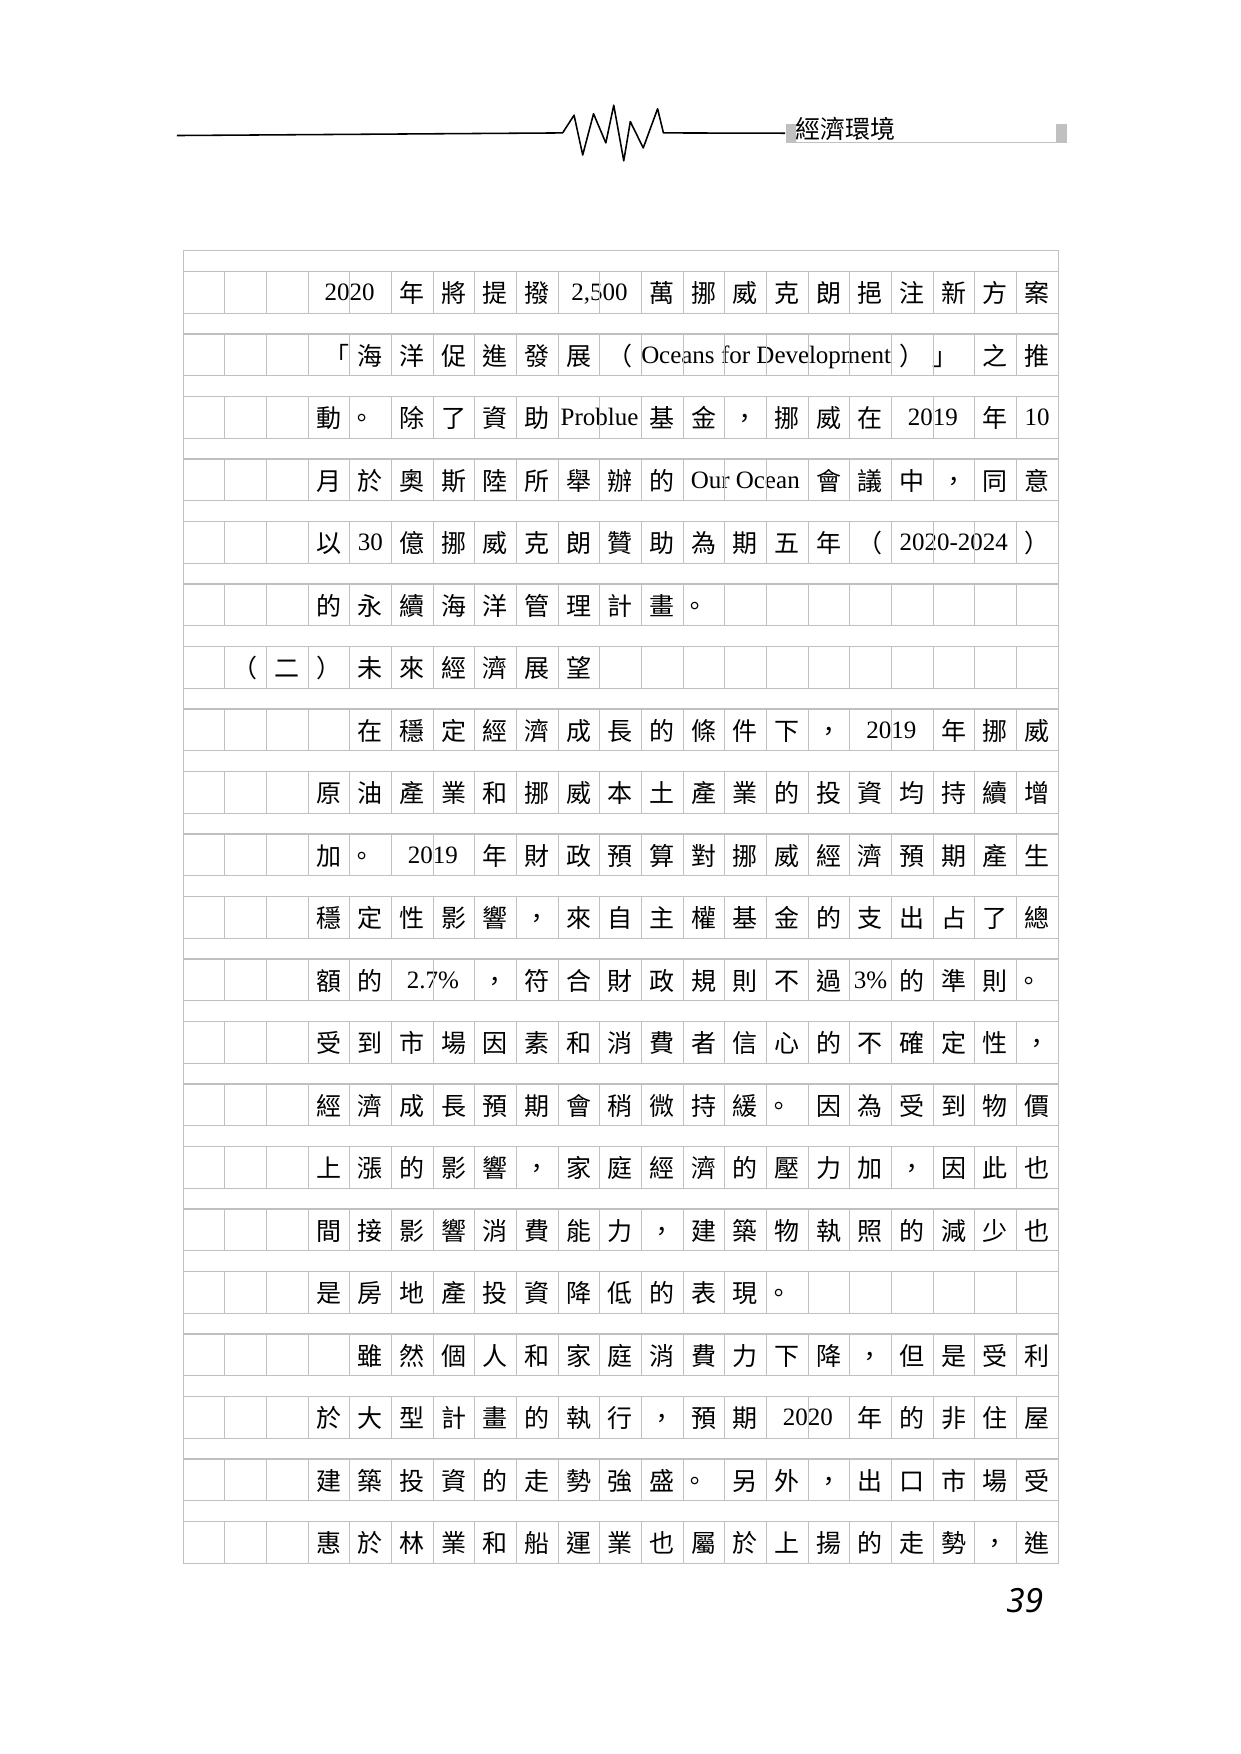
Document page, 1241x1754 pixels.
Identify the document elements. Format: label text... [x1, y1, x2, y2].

text 在穩定經濟成長的條件下，2019年挪威原油產業和挪威本土產業的投資均持續增加。2019年財政預算對挪威經濟預期產生穩定性影響，來自主權基金的支出占了總額的2.7%，符合財政規則不過3%的準則。受到市場因素和消費者信心的不確定性，經濟成長預期會稍微持緩。因為受到物價上漲的影響，家庭經濟的壓力加，因此也間接影響消費能力，建築物執照的減少也是房地產投資降低的表現。 [281, 1001, 1058, 1021]
text [207, 626, 1058, 646]
text 雖然個人和家庭消費力下降，但是受利於大型計畫的執行，預期2020年的非住屋建築投資的走勢強盛。另外，出口市場受惠於林業和船運業也屬於上揚的走勢，進口市場則受惠於非住屋建築市場的帶動，但是國外市場的緩滯將成為經濟總體發展的最主要風險。 [281, 1439, 1058, 1458]
text （ [225, 647, 266, 688]
text [684, 647, 724, 688]
text 以海為主要產業的挪威，尤其近年漁產品成為主要出口產業之一，挪威更致力於海洋環境及生態的保護。在2019年針對海洋環境維護提供不少資金，並參與國際合作並，積極協助改善海洋汙染。挪威國際發展部部長Dag-Inge Ulstein表示，為了維護提供眾多資源的海洋之健康和永續性，挪威加強並主導與國際夥伴合作，並在世界銀行下與其他8個國家暨組織（加拿大、丹麥、瑞典、冰島、法國、德國、美國及歐盟執委會）共同設立信託基金Problue，以改善並維護海洋資源。Problue基金的重點為漁業管理、減少海洋污染、維持傳統海洋活動的永續發展、離岸風場和海水淡化問題處理，以及沿海和海洋之管理。截至目前為止，挪威已經提供Problue基金1.35億挪威克朗，並簽署一項總額4,600萬克朗的附加協定，這些資金將使世界銀行更能加強在海洋環境維護的努力。除此之外，挪威於2020年將提撥2,500萬挪威克朗挹注新方案「海洋促進發展（Oceans for Development）」之推動。除了資助Problue基金，挪威在2019年10月於奧斯陸所舉辦的Our Ocean會議中，同意以30億挪威克朗贊助為期五年（2020-2024）的永續海洋管理計畫。 [281, 314, 1058, 333]
text [725, 647, 766, 688]
text 雖然個人和家庭消費力下降，但是受利於大型計畫的執行，預期2020年的非住屋建築投資的走勢強盛。另外，出口市場受惠於林業和船運業也屬於上揚的走勢，進口市場則受惠於非住屋建築市場的帶動，但是國外市場的緩滯將成為經濟總體發展的最主要風險。 [281, 1376, 1058, 1396]
text ） [309, 647, 349, 688]
text 雖然個人和家庭消費力下降，但是受利於大型計畫的執行，預期2020年的非住屋建築投資的走勢強盛。另外，出口市場受惠於林業和船運業也屬於上揚的走勢，進口市場則受惠於非住屋建築市場的帶動，但是國外市場的緩滯將成為經濟總體發展的最主要風險。 [281, 1314, 1058, 1333]
text 望 [559, 647, 599, 688]
text 雖然個人和家庭消費力下降，但是受利於大型計畫的執行，預期2020年的非住屋建築投資的走勢強盛。另外，出口市場受惠於林業和船運業也屬於上揚的走勢，進口市場則受惠於非住屋建築市場的帶動，但是國外市場的緩滯將成為經濟總體發展的最主要風險。 [281, 1501, 1058, 1521]
text [207, 647, 224, 688]
text [1017, 647, 1058, 688]
text [600, 647, 641, 688]
text [767, 647, 808, 688]
text [892, 647, 933, 688]
text [934, 647, 974, 688]
text 在穩定經濟成長的條件下，2019年挪威原油產業和挪威本土產業的投資均持續增加。2019年財政預算對挪威經濟預期產生穩定性影響，來自主權基金的支出占了總額的2.7%，符合財政規則不過3%的準則。受到市場因素和消費者信心的不確定性，經濟成長預期會稍微持緩。因為受到物價上漲的影響，家庭經濟的壓力加，因此也間接影響消費能力，建築物執照的減少也是房地產投資降低的表現。 [281, 751, 1058, 771]
text [850, 647, 891, 688]
text 在穩定經濟成長的條件下，2019年挪威原油產業和挪威本土產業的投資均持續增加。2019年財政預算對挪威經濟預期產生穩定性影響，來自主權基金的支出占了總額的2.7%，符合財政規則不過3%的準則。受到市場因素和消費者信心的不確定性，經濟成長預期會稍微持緩。因為受到物價上漲的影響，家庭經濟的壓力加，因此也間接影響消費能力，建築物執照的減少也是房地產投資降低的表現。 [281, 689, 1058, 708]
text 濟 [475, 647, 516, 688]
text [975, 647, 1016, 688]
text 在穩定經濟成長的條件下，2019年挪威原油產業和挪威本土產業的投資均持續增加。2019年財政預算對挪威經濟預期產生穩定性影響，來自主權基金的支出占了總額的2.7%，符合財政規則不過3%的準則。受到市場因素和消費者信心的不確定性，經濟成長預期會稍微持緩。因為受到物價上漲的影響，家庭經濟的壓力加，因此也間接影響消費能力，建築物執照的減少也是房地產投資降低的表現。 [281, 1126, 1058, 1146]
text 來 [392, 647, 433, 688]
text 在穩定經濟成長的條件下，2019年挪威原油產業和挪威本土產業的投資均持續增加。2019年財政預算對挪威經濟預期產生穩定性影響，來自主權基金的支出占了總額的2.7%，符合財政規則不過3%的準則。受到市場因素和消費者信心的不確定性，經濟成長預期會稍微持緩。因為受到物價上漲的影響，家庭經濟的壓力加，因此也間接影響消費能力，建築物執照的減少也是房地產投資降低的表現。 [281, 1251, 1058, 1271]
text [809, 647, 849, 688]
text 在穩定經濟成長的條件下，2019年挪威原油產業和挪威本土產業的投資均持續增加。2019年財政預算對挪威經濟預期產生穩定性影響，來自主權基金的支出占了總額的2.7%，符合財政規則不過3%的準則。受到市場因素和消費者信心的不確定性，經濟成長預期會稍微持緩。因為受到物價上漲的影響，家庭經濟的壓力加，因此也間接影響消費能力，建築物執照的減少也是房地產投資降低的表現。 [281, 939, 1058, 958]
text 二 [267, 647, 308, 688]
text 展 [517, 647, 558, 688]
text 以海為主要產業的挪威，尤其近年漁產品成為主要出口產業之一，挪威更致力於海洋環境及生態的保護。在2019年針對海洋環境維護提供不少資金，並參與國際合作並，積極協助改善海洋汙染。挪威國際發展部部長Dag-Inge Ulstein表示，為了維護提供眾多資源的海洋之健康和永續性，挪威加強並主導與國際夥伴合作，並在世界銀行下與其他8個國家暨組織（加拿大、丹麥、瑞典、冰島、法國、德國、美國及歐盟執委會）共同設立信託基金Problue，以改善並維護海洋資源。Problue基金的重點為漁業管理、減少海洋污染、維持傳統海洋活動的永續發展、離岸風場和海水淡化問題處理，以及沿海和海洋之管理。截至目前為止，挪威已經提供Problue基金1.35億挪威克朗，並簽署一項總額4,600萬克朗的附加協定，這些資金將使世界銀行更能加強在海洋環境維護的努力。除此之外，挪威於2020年將提撥2,500萬挪威克朗挹注新方案「海洋促進發展（Oceans for Development）」之推動。除了資助Problue基金，挪威在2019年10月於奧斯陸所舉辦的Our Ocean會議中，同意以30億挪威克朗贊助為期五年（2020-2024）的永續海洋管理計畫。 [281, 251, 1058, 271]
text 以海為主要產業的挪威，尤其近年漁產品成為主要出口產業之一，挪威更致力於海洋環境及生態的保護。在2019年針對海洋環境維護提供不少資金，並參與國際合作並，積極協助改善海洋汙染。挪威國際發展部部長Dag-Inge Ulstein表示，為了維護提供眾多資源的海洋之健康和永續性，挪威加強並主導與國際夥伴合作，並在世界銀行下與其他8個國家暨組織（加拿大、丹麥、瑞典、冰島、法國、德國、美國及歐盟執委會）共同設立信託基金Problue，以改善並維護海洋資源。Problue基金的重點為漁業管理、減少海洋污染、維持傳統海洋活動的永續發展、離岸風場和海水淡化問題處理，以及沿海和海洋之管理。截至目前為止，挪威已經提供Problue基金1.35億挪威克朗，並簽署一項總額4,600萬克朗的附加協定，這些資金將使世界銀行更能加強在海洋環境維護的努力。除此之外，挪威於2020年將提撥2,500萬挪威克朗挹注新方案「海洋促進發展（Oceans for Development）」之推動。除了資助Problue基金，挪威在2019年10月於奧斯陸所舉辦的Our Ocean會議中，同意以30億挪威克朗贊助為期五年（2020-2024）的永續海洋管理計畫。 [281, 501, 1058, 521]
text 在穩定經濟成長的條件下，2019年挪威原油產業和挪威本土產業的投資均持續增加。2019年財政預算對挪威經濟預期產生穩定性影響，來自主權基金的支出占了總額的2.7%，符合財政規則不過3%的準則。受到市場因素和消費者信心的不確定性，經濟成長預期會稍微持緩。因為受到物價上漲的影響，家庭經濟的壓力加，因此也間接影響消費能力，建築物執照的減少也是房地產投資降低的表現。 [281, 876, 1058, 896]
text [642, 647, 683, 688]
text 在穩定經濟成長的條件下，2019年挪威原油產業和挪威本土產業的投資均持續增加。2019年財政預算對挪威經濟預期產生穩定性影響，來自主權基金的支出占了總額的2.7%，符合財政規則不過3%的準則。受到市場因素和消費者信心的不確定性，經濟成長預期會稍微持緩。因為受到物價上漲的影響，家庭經濟的壓力加，因此也間接影響消費能力，建築物執照的減少也是房地產投資降低的表現。 [281, 814, 1058, 833]
text 以海為主要產業的挪威，尤其近年漁產品成為主要出口產業之一，挪威更致力於海洋環境及生態的保護。在2019年針對海洋環境維護提供不少資金，並參與國際合作並，積極協助改善海洋汙染。挪威國際發展部部長Dag-Inge Ulstein表示，為了維護提供眾多資源的海洋之健康和永續性，挪威加強並主導與國際夥伴合作，並在世界銀行下與其他8個國家暨組織（加拿大、丹麥、瑞典、冰島、法國、德國、美國及歐盟執委會）共同設立信託基金Problue，以改善並維護海洋資源。Problue基金的重點為漁業管理、減少海洋污染、維持傳統海洋活動的永續發展、離岸風場和海水淡化問題處理，以及沿海和海洋之管理。截至目前為止，挪威已經提供Problue基金1.35億挪威克朗，並簽署一項總額4,600萬克朗的附加協定，這些資金將使世界銀行更能加強在海洋環境維護的努力。除此之外，挪威於2020年將提撥2,500萬挪威克朗挹注新方案「海洋促進發展（Oceans for Development）」之推動。除了資助Problue基金，挪威在2019年10月於奧斯陸所舉辦的Our Ocean會議中，同意以30億挪威克朗贊助為期五年（2020-2024）的永續海洋管理計畫。 [281, 376, 1058, 396]
text 在穩定經濟成長的條件下，2019年挪威原油產業和挪威本土產業的投資均持續增加。2019年財政預算對挪威經濟預期產生穩定性影響，來自主權基金的支出占了總額的2.7%，符合財政規則不過3%的準則。受到市場因素和消費者信心的不確定性，經濟成長預期會稍微持緩。因為受到物價上漲的影響，家庭經濟的壓力加，因此也間接影響消費能力，建築物執照的減少也是房地產投資降低的表現。 [281, 1189, 1058, 1208]
text 未 [350, 647, 391, 688]
text 以海為主要產業的挪威，尤其近年漁產品成為主要出口產業之一，挪威更致力於海洋環境及生態的保護。在2019年針對海洋環境維護提供不少資金，並參與國際合作並，積極協助改善海洋汙染。挪威國際發展部部長Dag-Inge Ulstein表示，為了維護提供眾多資源的海洋之健康和永續性，挪威加強並主導與國際夥伴合作，並在世界銀行下與其他8個國家暨組織（加拿大、丹麥、瑞典、冰島、法國、德國、美國及歐盟執委會）共同設立信託基金Problue，以改善並維護海洋資源。Problue基金的重點為漁業管理、減少海洋污染、維持傳統海洋活動的永續發展、離岸風場和海水淡化問題處理，以及沿海和海洋之管理。截至目前為止，挪威已經提供Problue基金1.35億挪威克朗，並簽署一項總額4,600萬克朗的附加協定，這些資金將使世界銀行更能加強在海洋環境維護的努力。除此之外，挪威於2020年將提撥2,500萬挪威克朗挹注新方案「海洋促進發展（Oceans for Development）」之推動。除了資助Problue基金，挪威在2019年10月於奧斯陸所舉辦的Our Ocean會議中，同意以30億挪威克朗贊助為期五年（2020-2024）的永續海洋管理計畫。 [281, 439, 1058, 458]
text 在穩定經濟成長的條件下，2019年挪威原油產業和挪威本土產業的投資均持續增加。2019年財政預算對挪威經濟預期產生穩定性影響，來自主權基金的支出占了總額的2.7%，符合財政規則不過3%的準則。受到市場因素和消費者信心的不確定性，經濟成長預期會稍微持緩。因為受到物價上漲的影響，家庭經濟的壓力加，因此也間接影響消費能力，建築物執照的減少也是房地產投資降低的表現。 [281, 1064, 1058, 1083]
text 經 [434, 647, 474, 688]
text 以海為主要產業的挪威，尤其近年漁產品成為主要出口產業之一，挪威更致力於海洋環境及生態的保護。在2019年針對海洋環境維護提供不少資金，並參與國際合作並，積極協助改善海洋汙染。挪威國際發展部部長Dag-Inge Ulstein表示，為了維護提供眾多資源的海洋之健康和永續性，挪威加強並主導與國際夥伴合作，並在世界銀行下與其他8個國家暨組織（加拿大、丹麥、瑞典、冰島、法國、德國、美國及歐盟執委會）共同設立信託基金Problue，以改善並維護海洋資源。Problue基金的重點為漁業管理、減少海洋污染、維持傳統海洋活動的永續發展、離岸風場和海水淡化問題處理，以及沿海和海洋之管理。截至目前為止，挪威已經提供Problue基金1.35億挪威克朗，並簽署一項總額4,600萬克朗的附加協定，這些資金將使世界銀行更能加強在海洋環境維護的努力。除此之外，挪威於2020年將提撥2,500萬挪威克朗挹注新方案「海洋促進發展（Oceans for Development）」之推動。除了資助Problue基金，挪威在2019年10月於奧斯陸所舉辦的Our Ocean會議中，同意以30億挪威克朗贊助為期五年（2020-2024）的永續海洋管理計畫。 [281, 564, 1058, 583]
